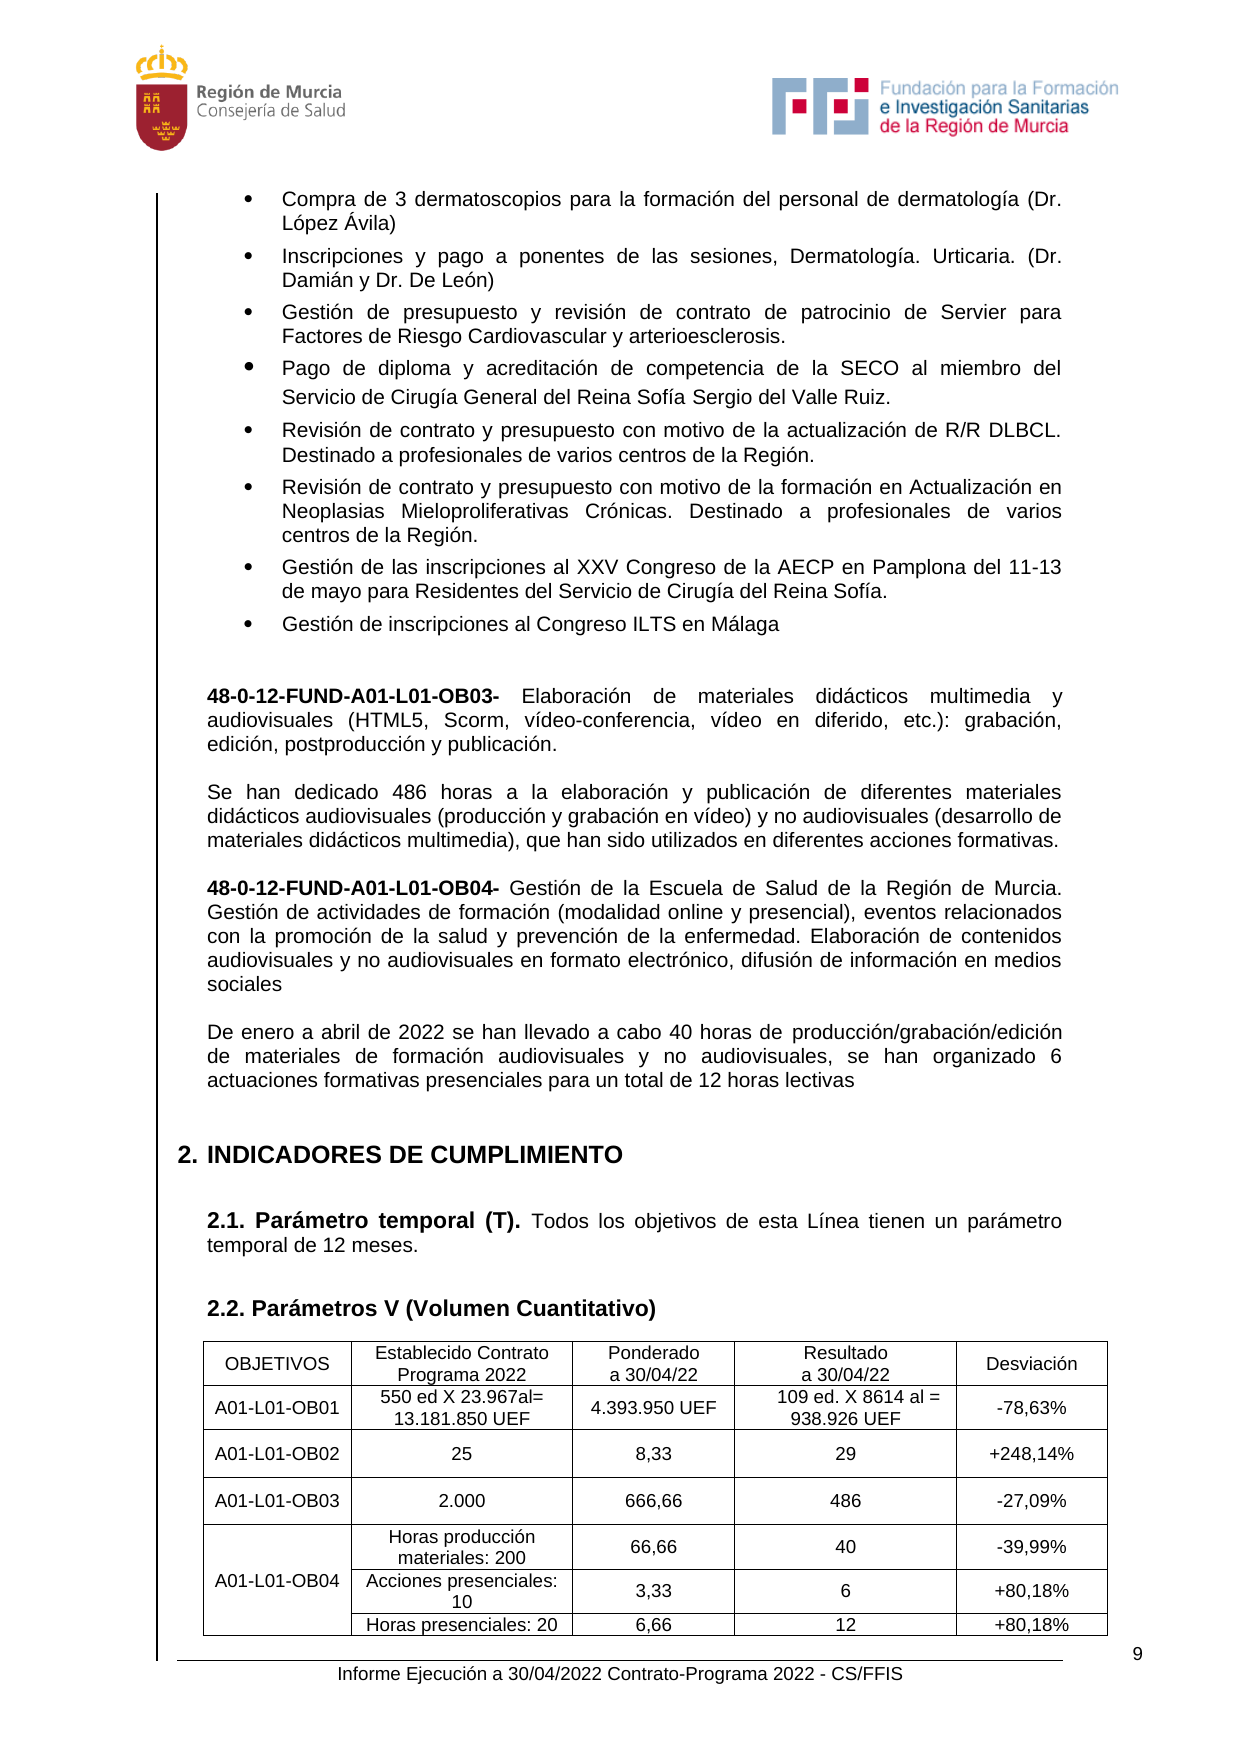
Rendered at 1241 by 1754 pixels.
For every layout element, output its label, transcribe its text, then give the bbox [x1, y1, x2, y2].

list Gestión de las inscripciones al XXV Congreso de la AECP en Pamplona del 11-13 de mayo para Residentes del Servicio de Cirugía del Reina Sofía. [244, 555, 1063, 603]
text De enero a abril de 2022 se han llevado a cabo 40 horas de producción/grabación/edición de materiales de formación audiovisuales y no audiovisuales, se han organizado 6 actuaciones formativas presenciales para un total de 12 horas lectivas [207, 1020, 1063, 1092]
table_cell 8,33 [573, 1430, 734, 1477]
table_cell 109 ed. X 8614 al = 938.926 UEF [735, 1386, 956, 1429]
table_header OBJETIVOS [204, 1342, 351, 1385]
list Gestión de inscripciones al Congreso ILTS en Málaga [244, 611, 1063, 635]
list Pago de diploma y acreditación de competencia de la SECO al miembro del Servicio de Cirugía General del Reina Sofía Sergio del Valle Ruiz. [244, 356, 1063, 410]
table_cell 3,33 [573, 1570, 734, 1613]
table_header Establecido Contrato Programa 2022 [352, 1342, 572, 1385]
table_cell A01-L01-OB03 [204, 1478, 351, 1524]
list Compra de 3 dermatoscopios para la formación del personal de dermatología (Dr. López Ávila) [244, 187, 1063, 235]
table_cell 6 [735, 1570, 956, 1613]
table_cell Horas producción materiales: 200 [352, 1525, 572, 1568]
table_cell 25 [352, 1430, 572, 1477]
text 48-0-12-FUND-A01-L01-OB04- Gestión de la Escuela de Salud de la Región de Murcia. Gestión de actividades de formación (modalidad online y presencial), eventos relacionados con la promoción de la salud y prevención de la enfermedad. Elaboración de contenidos audiovisuales y no audiovisuales en formato electrónico, difusión de información en medios sociales [207, 876, 1063, 996]
text 2.1. Parámetro temporal (T). Todos los objetivos de esta Línea tienen un parámetro temporal de 12 meses. [207, 1207, 1063, 1257]
text 2.2. Parámetros V (Volumen Cuantitativo) [207, 1295, 1063, 1322]
text Se han dedicado 486 horas a la elaboración y publicación de diferentes materiales didácticos audiovisuales (producción y grabación en vídeo) y no audiovisuales (desarrollo de materiales didácticos multimedia), que han sido utilizados en diferentes acciones formativas. [207, 780, 1063, 852]
table_cell 486 [735, 1478, 956, 1524]
table_header Desviación [957, 1342, 1107, 1385]
table_cell 66,66 [573, 1525, 734, 1568]
table_cell 4.393.950 UEF [573, 1386, 734, 1429]
text 2. INDICADORES DE CUMPLIMIENTO [177, 1139, 1063, 1168]
table_cell Acciones presenciales: 10 [352, 1570, 572, 1613]
table_cell 40 [735, 1525, 956, 1568]
list Revisión de contrato y presupuesto con motivo de la actualización de R/R DLBCL. Destinado a profesionales de varios centros de la Región. [244, 418, 1063, 466]
table_cell 2.000 [352, 1478, 572, 1524]
text 48-0-12-FUND-A01-L01-OB03- Elaboración de materiales didácticos multimedia y audiovisuales (HTML5, Scorm, vídeo-conferencia, vídeo en diferido, etc.): grabación, edición, postproducción y publicación. [207, 684, 1063, 756]
table_header Ponderado a 30/04/22 [573, 1342, 734, 1385]
table_cell -27,09% [957, 1478, 1107, 1524]
list Revisión de contrato y presupuesto con motivo de la formación en Actualización en Neoplasias Mieloproliferativas Crónicas. Destinado a profesionales de varios centros de la Región. [244, 475, 1063, 547]
table_header Resultado a 30/04/22 [735, 1342, 956, 1385]
table_cell +80,18% [957, 1570, 1107, 1613]
table_cell 666,66 [573, 1478, 734, 1524]
table_cell +248,14% [957, 1430, 1107, 1477]
table_cell 12 [735, 1614, 956, 1635]
table_cell A01-L01-OB02 [204, 1430, 351, 1477]
table_cell 29 [735, 1430, 956, 1477]
table_cell +80,18% [957, 1614, 1107, 1635]
table_cell A01-L01-OB01 [204, 1386, 351, 1429]
table_cell Horas presenciales: 20 [352, 1614, 572, 1635]
table_cell -39,99% [957, 1525, 1107, 1568]
table_cell 6,66 [573, 1614, 734, 1635]
list Gestión de presupuesto y revisión de contrato de patrocinio de Servier para Factores de Riesgo Cardiovascular y arterioesclerosis. [244, 300, 1063, 348]
table_cell 550 ed X 23.967al= 13.181.850 UEF [352, 1386, 572, 1429]
table_cell A01-L01-OB04 [204, 1525, 351, 1635]
list Inscripciones y pago a ponentes de las sesiones, Dermatología. Urticaria. (Dr. Damián y Dr. De León) [244, 243, 1063, 292]
table_cell -78,63% [957, 1386, 1107, 1429]
